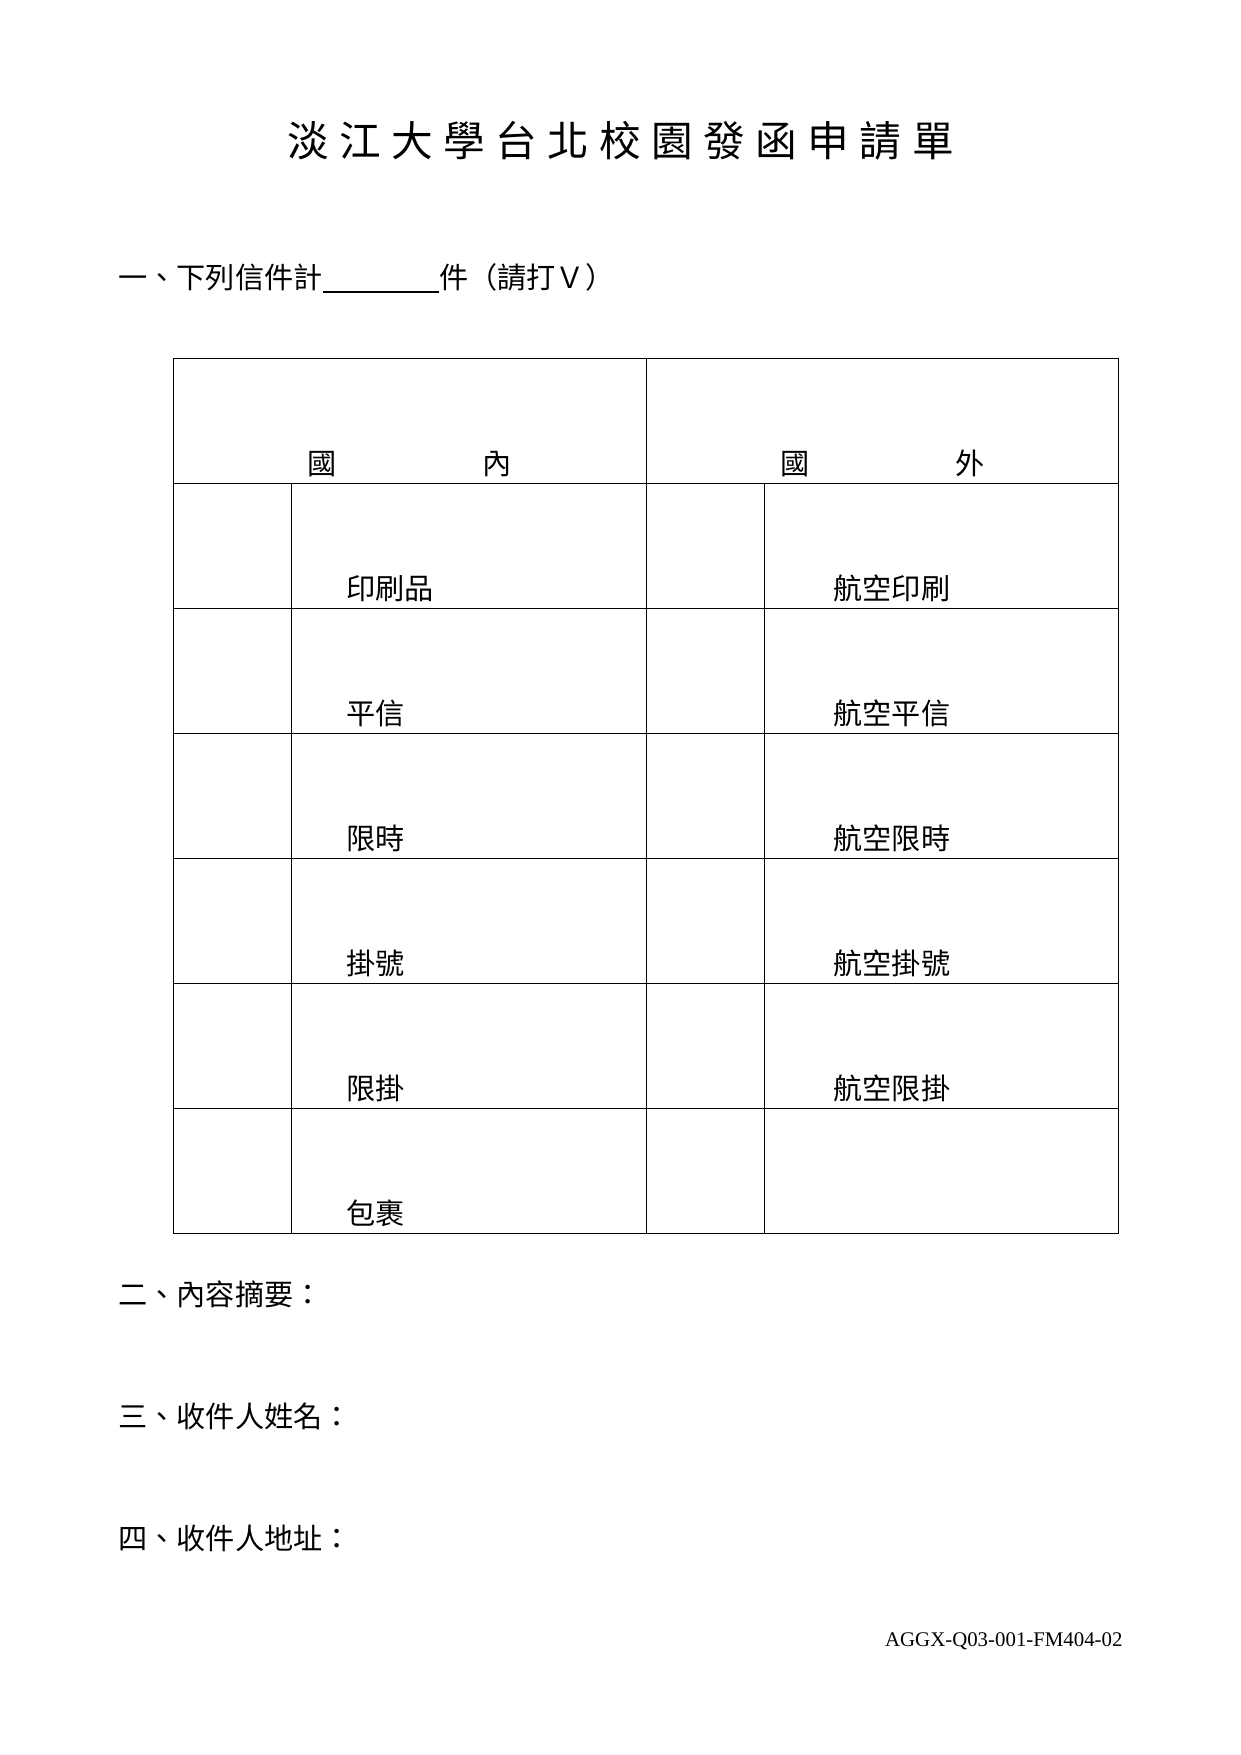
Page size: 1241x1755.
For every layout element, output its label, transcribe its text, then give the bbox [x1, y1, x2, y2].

table_cell [647, 609, 764, 733]
text 淡江大學台北校園發函申請單 [118, 108, 1122, 168]
text 四、收件人地址： [118, 1515, 1122, 1558]
table_cell [174, 484, 291, 608]
table_cell 航空限時 [765, 734, 1118, 858]
table_cell 航空平信 [765, 609, 1118, 733]
table_cell 平信 [292, 609, 646, 733]
table_cell [647, 859, 764, 983]
table_cell [765, 1109, 1118, 1233]
table_cell 掛號 [292, 859, 646, 983]
table_cell 包裹 [292, 1109, 646, 1233]
table_cell 限掛 [292, 984, 646, 1108]
table_header 國 外 [647, 359, 1118, 483]
table_cell 限時 [292, 734, 646, 858]
text 三、收件人姓名： [118, 1393, 1122, 1436]
table_cell 印刷品 [292, 484, 646, 608]
table_cell [174, 859, 291, 983]
table_cell 航空掛號 [765, 859, 1118, 983]
table_cell 航空限掛 [765, 984, 1118, 1108]
table_cell [174, 609, 291, 733]
table_cell [647, 984, 764, 1108]
table_cell [647, 484, 764, 608]
text 一、下列信件計 件（請打Ｖ） [118, 254, 1122, 297]
table_cell [174, 734, 291, 858]
table_cell [174, 984, 291, 1108]
table_cell 航空印刷 [765, 484, 1118, 608]
table_cell [647, 734, 764, 858]
table_cell [174, 1109, 291, 1233]
table_header 國 內 [174, 359, 646, 483]
text 二、內容摘要： [118, 1271, 1122, 1313]
table_cell [647, 1109, 764, 1233]
